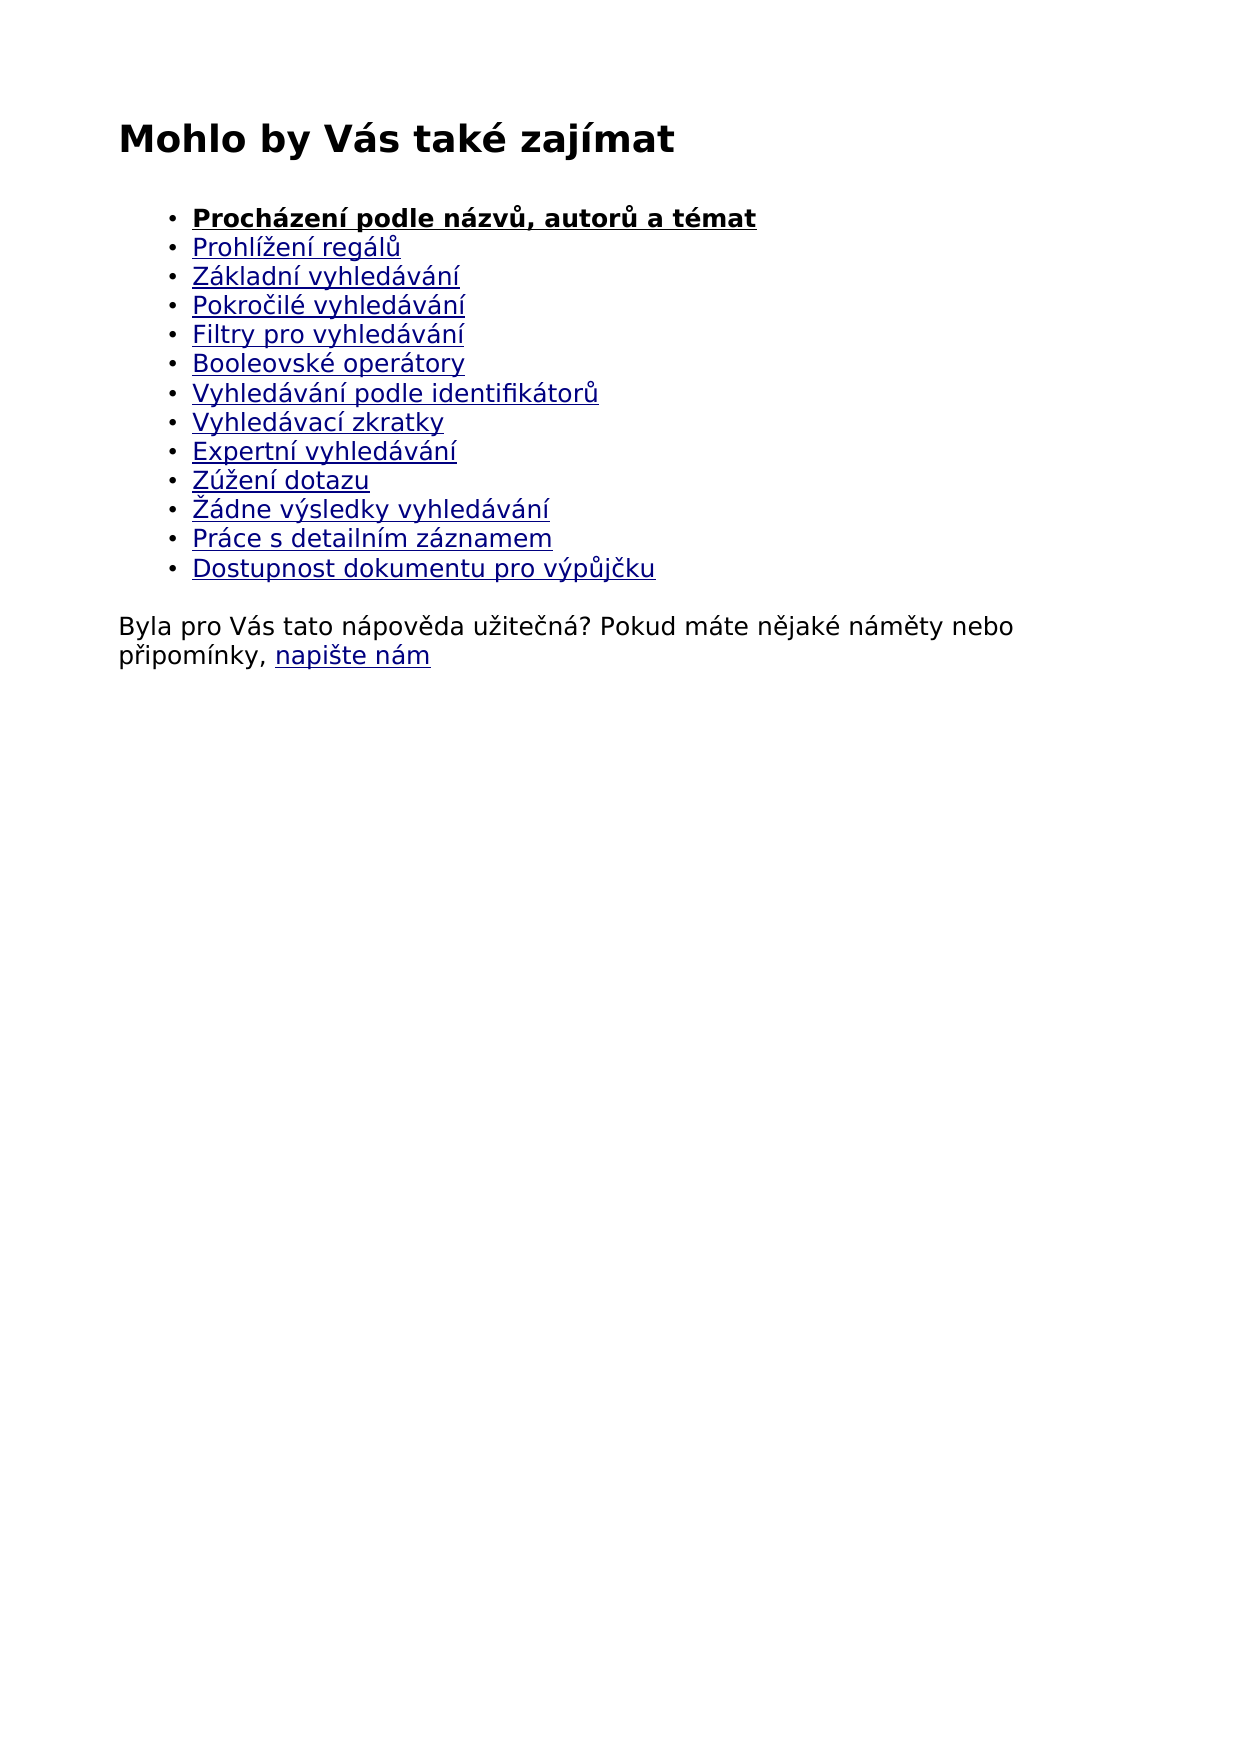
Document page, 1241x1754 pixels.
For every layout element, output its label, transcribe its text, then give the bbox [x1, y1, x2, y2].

list Pokročilé vyhledávání [177, 291, 1122, 320]
list Vyhledávací zkratky [177, 408, 1122, 437]
list Žádne výsledky vyhledávání [177, 495, 1122, 524]
text Byla pro Vás tato nápověda užitečná? Pokud máte nějaké náměty nebo připomínky, napište nám [118, 612, 1122, 671]
list Procházení podle názvů, autorů a témat [177, 204, 1122, 233]
list Booleovské operátory [177, 349, 1122, 379]
list Dostupnost dokumentu pro výpůjčku [177, 554, 1122, 583]
list Práce s detailním záznamem [177, 524, 1122, 554]
list Filtry pro vyhledávání [177, 320, 1122, 349]
list Zúžení dotazu [177, 466, 1122, 495]
list Expertní vyhledávání [177, 437, 1122, 466]
list Vyhledávání podle identifikátorů [177, 379, 1122, 408]
list Základní vyhledávání [177, 262, 1122, 291]
subtitle Mohlo by Vás také zajímat [118, 118, 1122, 162]
list Prohlížení regálů [177, 233, 1122, 262]
